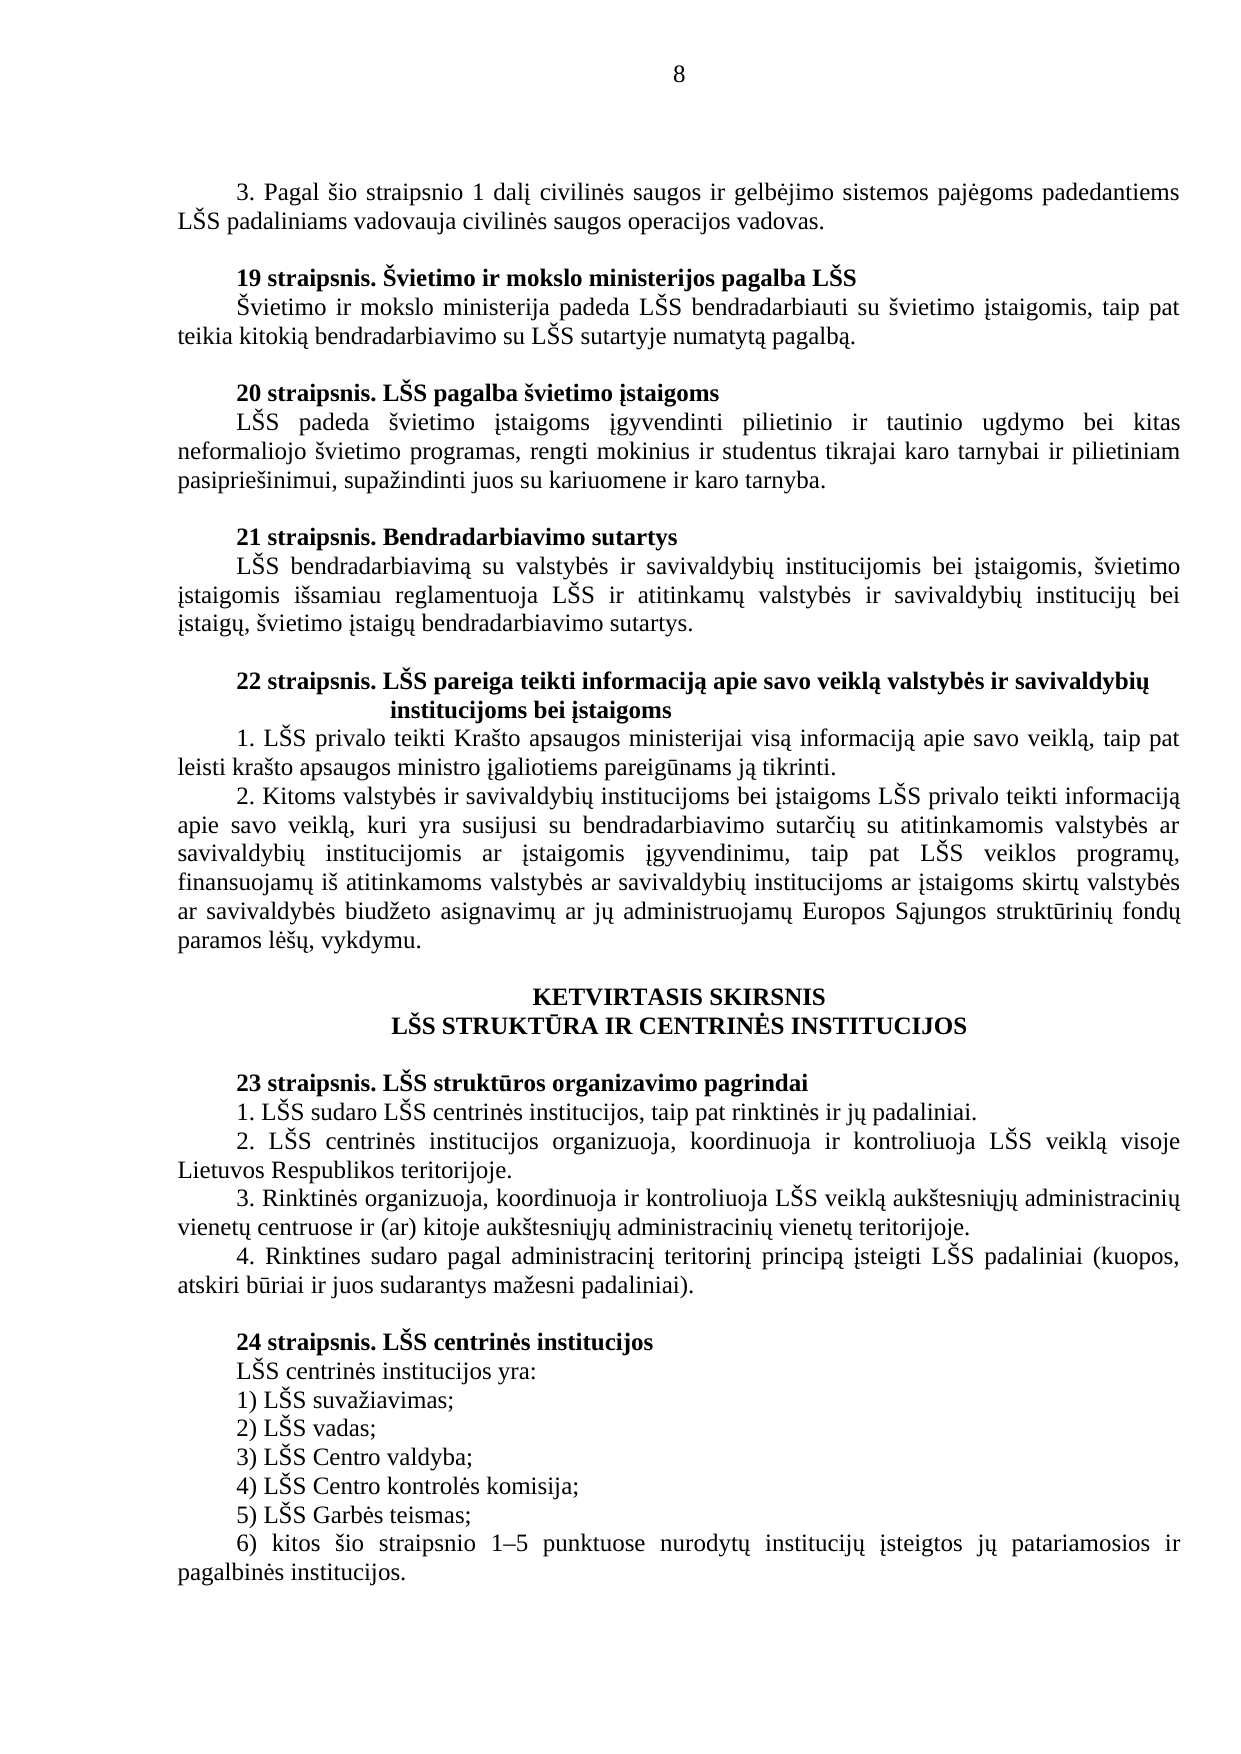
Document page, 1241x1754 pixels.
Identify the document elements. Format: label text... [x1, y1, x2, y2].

text 3. Pagal šio straipsnio 1 dalį civilinės saugos ir gelbėjimo sistemos pajėgoms padedantiems LŠS padaliniams vadovauja civilinės saugos operacijos vadovas. [177, 177, 1181, 235]
text 4. Rinktines sudaro pagal administracinį teritorinį principą įsteigti LŠS padaliniai (kuopos, atskiri būriai ir juos sudarantys mažesni padaliniai). [177, 1241, 1181, 1298]
text 6) kitos šio straipsnio 1–5 punktuose nurodytų institucijų įsteigtos jų patariamosios ir pagalbinės institucijos. [177, 1528, 1181, 1586]
text LŠS bendradarbiavimą su valstybės ir savivaldybių institucijomis bei įstaigomis, švietimo įstaigomis išsamiau reglamentuoja LŠS ir atitinkamų valstybės ir savivaldybių institucijų bei įstaigų, švietimo įstaigų bendradarbiavimo sutartys. [177, 551, 1181, 637]
text 23 straipsnis. LŠS struktūros organizavimo pagrindai [177, 1068, 1181, 1097]
text 5) LŠS Garbės teismas; [177, 1500, 1181, 1528]
text LŠS padeda švietimo įstaigoms įgyvendinti pilietinio ir tautinio ugdymo bei kitas neformaliojo švietimo programas, rengti mokinius ir studentus tikrajai karo tarnybai ir pilietiniam pasipriešinimui, supažindinti juos su kariuomene ir karo tarnyba. [177, 407, 1181, 493]
text 4) LŠS Centro kontrolės komisija; [177, 1471, 1181, 1500]
text LŠS STRUKTŪRA IR CENTRINĖS INSTITUCIJOS [177, 1011, 1181, 1040]
text 1) LŠS suvažiavimas; [177, 1385, 1181, 1413]
text 1. LŠS privalo teikti Krašto apsaugos ministerijai visą informaciją apie savo veiklą, taip pat leisti krašto apsaugos ministro įgaliotiems pareigūnams ją tikrinti. [177, 723, 1181, 781]
text 2. LŠS centrinės institucijos organizuoja, koordinuoja ir kontroliuoja LŠS veiklą visoje Lietuvos Respublikos teritorijoje. [177, 1126, 1181, 1183]
text 21 straipsnis. Bendradarbiavimo sutartys [177, 522, 1181, 551]
text KETVIRTASIS SKIRSNIS [177, 982, 1181, 1011]
text Švietimo ir mokslo ministerija padeda LŠS bendradarbiauti su švietimo įstaigomis, taip pat teikia kitokią bendradarbiavimo su LŠS sutartyje numatytą pagalbą. [177, 292, 1181, 350]
text LŠS centrinės institucijos yra: [177, 1356, 1181, 1385]
text 3) LŠS Centro valdyba; [177, 1442, 1181, 1471]
text 22 straipsnis. LŠS pareiga teikti informaciją apie savo veiklą valstybės ir savivaldybių institucijoms bei įstaigoms [236, 666, 1181, 723]
text 20 straipsnis. LŠS pagalba švietimo įstaigoms [177, 378, 1181, 407]
text 3. Rinktinės organizuoja, koordinuoja ir kontroliuoja LŠS veiklą aukštesniųjų administracinių vienetų centruose ir (ar) kitoje aukštesniųjų administracinių vienetų teritorijoje. [177, 1183, 1181, 1241]
text 24 straipsnis. LŠS centrinės institucijos [177, 1327, 1181, 1356]
text 2. Kitoms valstybės ir savivaldybių institucijoms bei įstaigoms LŠS privalo teikti informaciją apie savo veiklą, kuri yra susijusi su bendradarbiavimo sutarčių su atitinkamomis valstybės ar savivaldybių institucijomis ar įstaigomis įgyvendinimu, taip pat LŠS veiklos programų, finansuojamų iš atitinkamoms valstybės ar savivaldybių institucijoms ar įstaigoms skirtų valstybės ar savivaldybės biudžeto asignavimų ar jų administruojamų Europos Sąjungos struktūrinių fondų paramos lėšų, vykdymu. [177, 781, 1181, 953]
text 1. LŠS sudaro LŠS centrinės institucijos, taip pat rinktinės ir jų padaliniai. [177, 1097, 1181, 1126]
text 19 straipsnis. Švietimo ir mokslo ministerijos pagalba LŠS [177, 263, 1181, 292]
text 2) LŠS vadas; [177, 1413, 1181, 1442]
